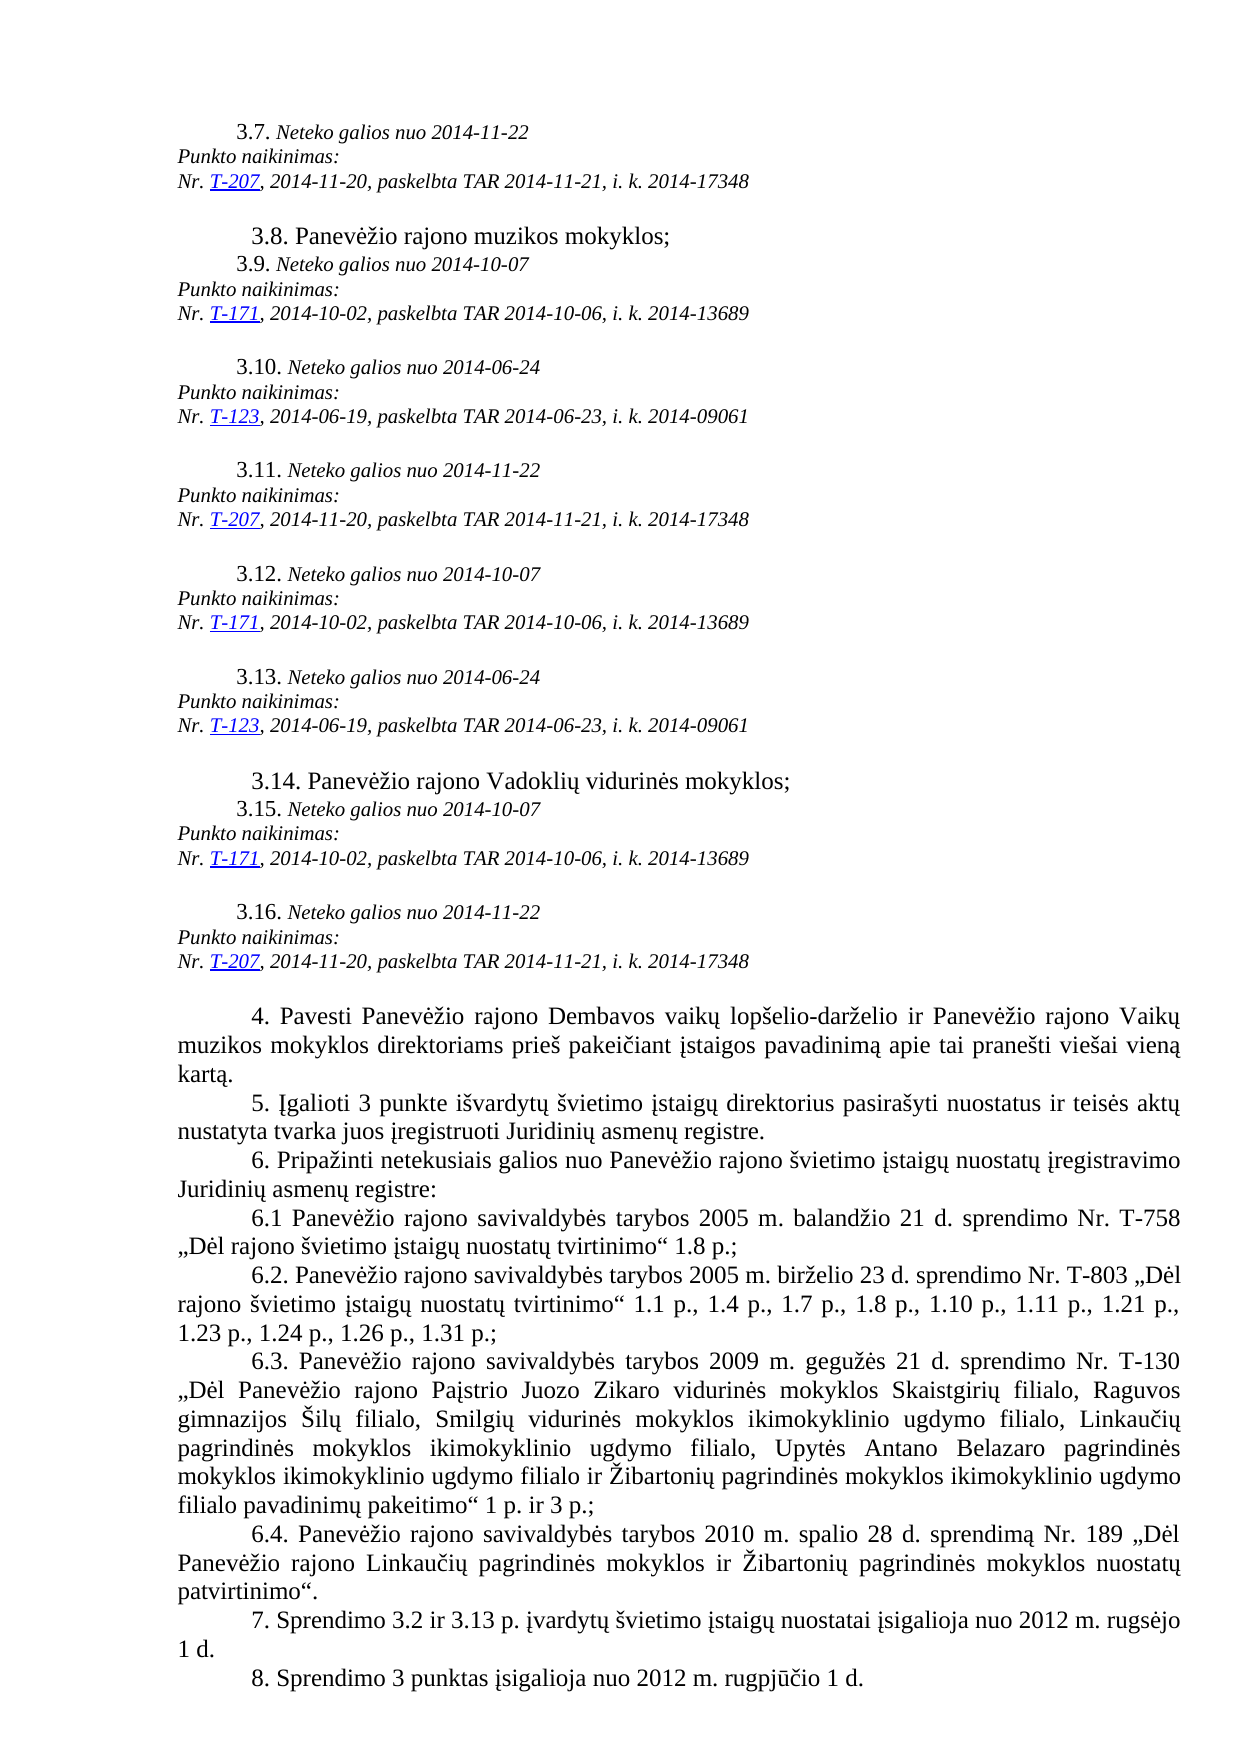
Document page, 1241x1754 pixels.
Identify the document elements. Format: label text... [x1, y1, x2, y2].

text Nr. T-123, 2014-06-19, paskelbta TAR 2014-06-23, i. k. 2014-09061 [177, 404, 1181, 428]
text Punkto naikinimas: [177, 276, 1181, 301]
text 6.4. Panevėžio rajono savivaldybės tarybos 2010 m. spalio 28 d. sprendimą Nr. 189 „Dėl Panevėžio rajono Linkaučių pagrindinės mokyklos ir Žibartonių pagrindinės mokyklos nuostatų patvirtinimo“. [177, 1519, 1181, 1605]
text Punkto naikinimas: [177, 586, 1181, 610]
text Nr. T-207, 2014-11-20, paskelbta TAR 2014-11-21, i. k. 2014-17348 [177, 949, 1181, 973]
text 3.11. Neteko galios nuo 2014-11-22 [177, 457, 1181, 483]
text Punkto naikinimas: [177, 380, 1181, 404]
text 3.16. Neteko galios nuo 2014-11-22 [177, 898, 1181, 924]
text 4. Pavesti Panevėžio rajono Dembavos vaikų lopšelio-darželio ir Panevėžio rajono Vaikų muzikos mokyklos direktoriams prieš pakeičiant įstaigos pavadinimą apie tai pranešti viešai vieną kartą. [177, 1001, 1181, 1088]
text 3.9. Neteko galios nuo 2014-10-07 [177, 250, 1181, 276]
text Nr. T-171, 2014-10-02, paskelbta TAR 2014-10-06, i. k. 2014-13689 [177, 301, 1181, 324]
text Punkto naikinimas: [177, 689, 1181, 713]
text 3.7. Neteko galios nuo 2014-11-22 [177, 118, 1181, 144]
text 3.10. Neteko galios nuo 2014-06-24 [177, 353, 1181, 380]
text 3.13. Neteko galios nuo 2014-06-24 [177, 663, 1181, 689]
text 7. Sprendimo 3.2 ir 3.13 p. įvardytų švietimo įstaigų nuostatai įsigalioja nuo 2012 m. rugsėjo 1 d. [177, 1605, 1181, 1663]
text 6. Pripažinti netekusiais galios nuo Panevėžio rajono švietimo įstaigų nuostatų įregistravimo Juridinių asmenų registre: [177, 1145, 1181, 1203]
text Nr. T-207, 2014-11-20, paskelbta TAR 2014-11-21, i. k. 2014-17348 [177, 168, 1181, 193]
text Punkto naikinimas: [177, 144, 1181, 168]
text Nr. T-123, 2014-06-19, paskelbta TAR 2014-06-23, i. k. 2014-09061 [177, 713, 1181, 737]
text 6.1 Panevėžio rajono savivaldybės tarybos 2005 m. balandžio 21 d. sprendimo Nr. T-758 „Dėl rajono švietimo įstaigų nuostatų tvirtinimo“ 1.8 p.; [177, 1203, 1181, 1260]
text 6.3. Panevėžio rajono savivaldybės tarybos 2009 m. gegužės 21 d. sprendimo Nr. T-130 „Dėl Panevėžio rajono Paįstrio Juozo Zikaro vidurinės mokyklos Skaistgirių filialo, Raguvos gimnazijos Šilų filialo, Smilgių vidurinės mokyklos ikimokyklinio ugdymo filialo, Linkaučių pagrindinės mokyklos ikimokyklinio ugdymo filialo, Upytės Antano Belazaro pagrindinės mokyklos ikimokyklinio ugdymo filialo ir Žibartonių pagrindinės mokyklos ikimokyklinio ugdymo filialo pavadinimų pakeitimo“ 1 p. ir 3 p.; [177, 1346, 1181, 1519]
text 3.12. Neteko galios nuo 2014-10-07 [177, 560, 1181, 586]
text Punkto naikinimas: [177, 821, 1181, 845]
text 3.14. Panevėžio rajono Vadoklių vidurinės mokyklos; [177, 766, 1181, 795]
text 3.15. Neteko galios nuo 2014-10-07 [177, 795, 1181, 821]
text Nr. T-171, 2014-10-02, paskelbta TAR 2014-10-06, i. k. 2014-13689 [177, 845, 1181, 869]
text Punkto naikinimas: [177, 924, 1181, 949]
text 6.2. Panevėžio rajono savivaldybės tarybos 2005 m. birželio 23 d. sprendimo Nr. T-803 „Dėl rajono švietimo įstaigų nuostatų tvirtinimo“ 1.1 p., 1.4 p., 1.7 p., 1.8 p., 1.10 p., 1.11 p., 1.21 p., 1.23 p., 1.24 p., 1.26 p., 1.31 p.; [177, 1260, 1181, 1346]
text Nr. T-207, 2014-11-20, paskelbta TAR 2014-11-21, i. k. 2014-17348 [177, 507, 1181, 531]
text Punkto naikinimas: [177, 483, 1181, 507]
text Nr. T-171, 2014-10-02, paskelbta TAR 2014-10-06, i. k. 2014-13689 [177, 610, 1181, 634]
text 5. Įgalioti 3 punkte išvardytų švietimo įstaigų direktorius pasirašyti nuostatus ir teisės aktų nustatyta tvarka juos įregistruoti Juridinių asmenų registre. [177, 1088, 1181, 1145]
text 8. Sprendimo 3 punktas įsigalioja nuo 2012 m. rugpjūčio 1 d. [177, 1663, 1181, 1691]
text 3.8. Panevėžio rajono muzikos mokyklos; [177, 221, 1181, 250]
